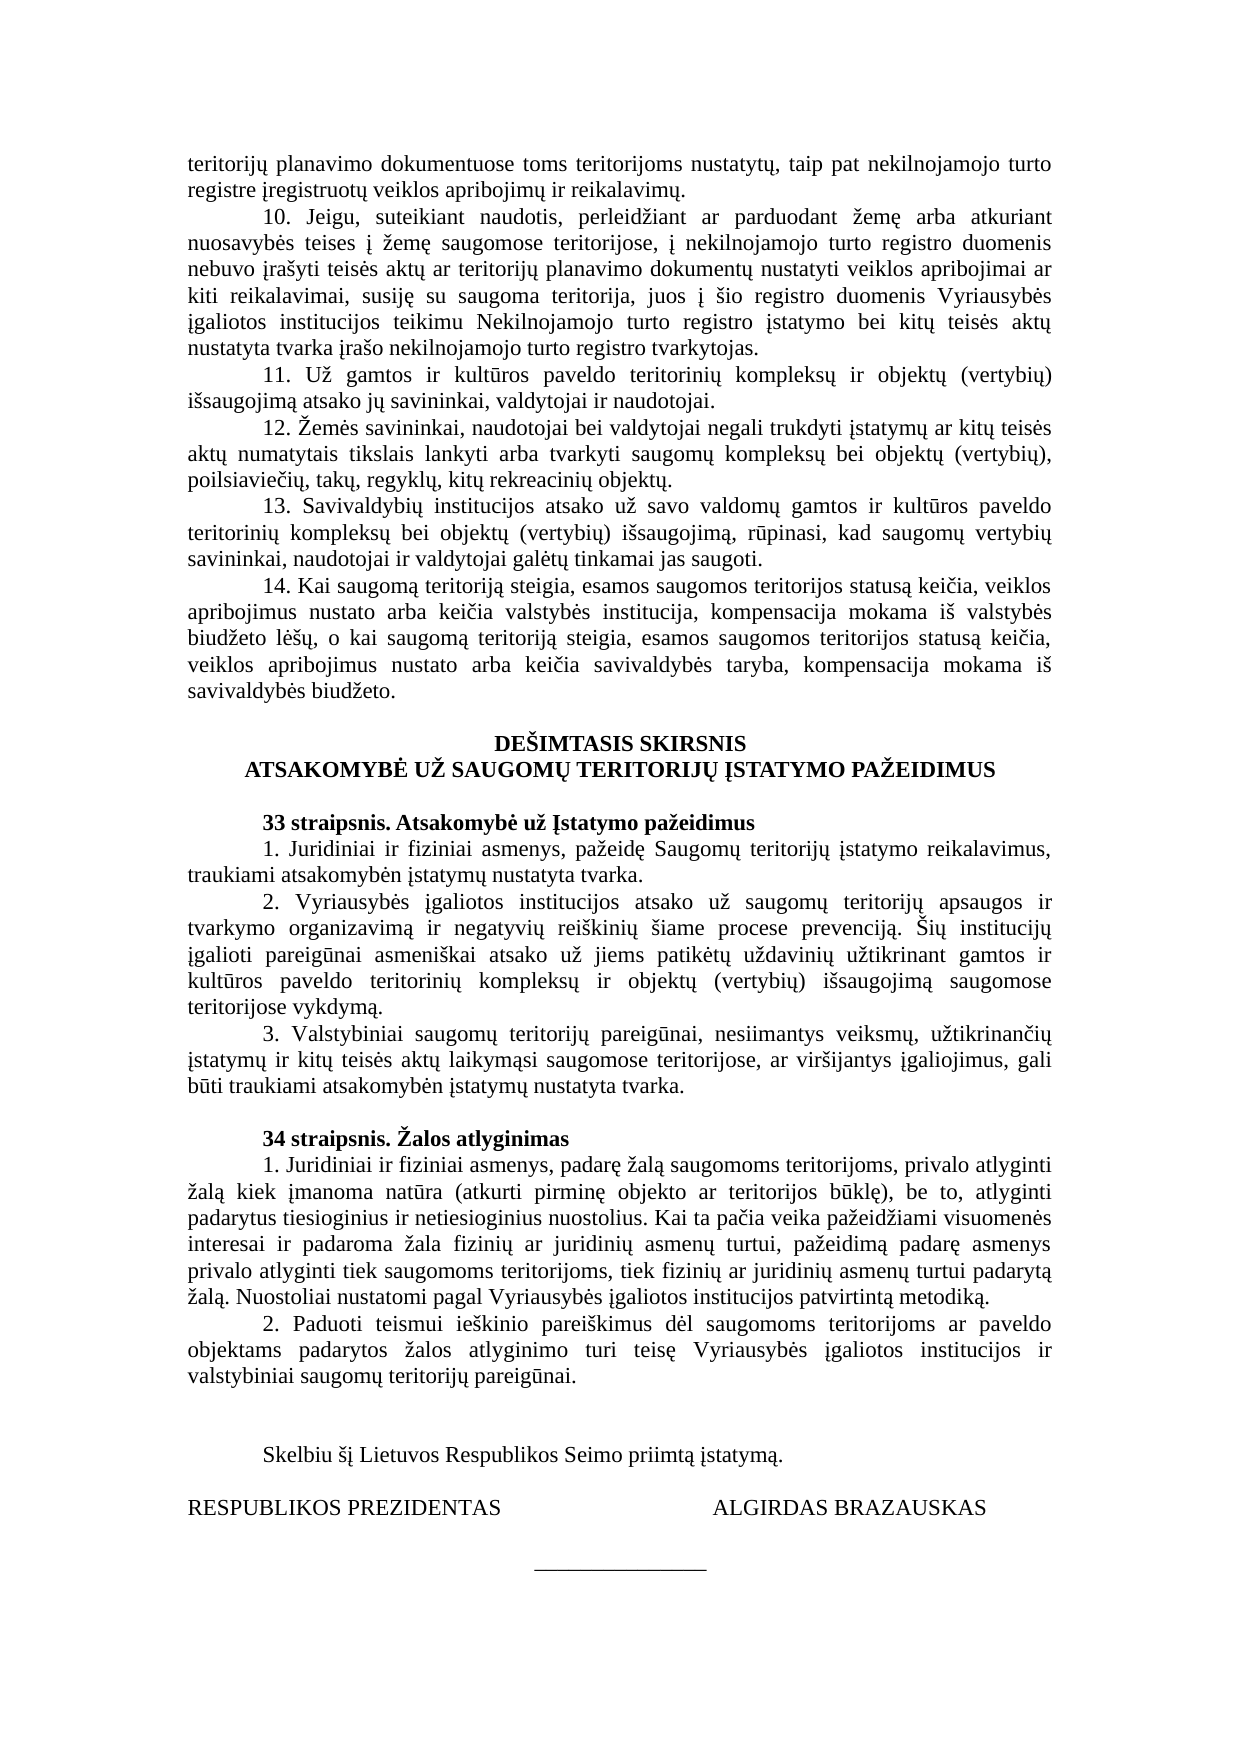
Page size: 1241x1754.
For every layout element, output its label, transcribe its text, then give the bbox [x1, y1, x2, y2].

subtitle ATSAKOMYBĖ UŽ SAUGOMŲ TERITORIJŲ ĮSTATYMO PAŽEIDIMUS [187, 756, 1053, 782]
text 1. Juridiniai ir fiziniai asmenys, pažeidę Saugomų teritorijų įstatymo reikalavimus, traukiami atsakomybėn įstatymų nustatyta tvarka. [187, 835, 1053, 888]
text Skelbiu šį Lietuvos Respublikos Seimo priimtą įstatymą. [187, 1441, 1053, 1468]
text teritorijų planavimo dokumentuose toms teritorijoms nustatytų, taip pat nekilnojamojo turto registre įregistruotų veiklos apribojimų ir reikalavimų. [187, 150, 1053, 203]
subtitle 33 straipsnis. Atsakomybė už Įstatymo pažeidimus [187, 809, 1053, 835]
text 14. Kai saugomą teritoriją steigia, esamos saugomos teritorijos statusą keičia, veiklos apribojimus nustato arba keičia valstybės institucija, kompensacija mokama iš valstybės biudžeto lėšų, o kai saugomą teritoriją steigia, esamos saugomos teritorijos statusą keičia, veiklos apribojimus nustato arba keičia savivaldybės taryba, kompensacija mokama iš savivaldybės biudžeto. [187, 572, 1053, 703]
text RESPUBLIKOS PREZIDENTAS ALGIRDAS BRAZAUSKAS [187, 1494, 1053, 1520]
text 2. Vyriausybės įgaliotos institucijos atsako už saugomų teritorijų apsaugos ir tvarkymo organizavimą ir negatyvių reiškinių šiame procese prevenciją. Šių institucijų įgalioti pareigūnai asmeniškai atsako už jiems patikėtų uždavinių užtikrinant gamtos ir kultūros paveldo teritorinių kompleksų ir objektų (vertybių) išsaugojimą saugomose teritorijose vykdymą. [187, 888, 1053, 1020]
text 10. Jeigu, suteikiant naudotis, perleidžiant ar parduodant žemę arba atkuriant nuosavybės teises į žemę saugomose teritorijose, į nekilnojamojo turto registro duomenis nebuvo įrašyti teisės aktų ar teritorijų planavimo dokumentų nustatyti veiklos apribojimai ar kiti reikalavimai, susiję su saugoma teritorija, juos į šio registro duomenis Vyriausybės įgaliotos institucijos teikimu Nekilnojamojo turto registro įstatymo bei kitų teisės aktų nustatyta tvarka įrašo nekilnojamojo turto registro tvarkytojas. [187, 203, 1053, 361]
text 3. Valstybiniai saugomų teritorijų pareigūnai, nesiimantys veiksmų, užtikrinančių įstatymų ir kitų teisės aktų laikymąsi saugomose teritorijose, ar viršijantys įgaliojimus, gali būti traukiami atsakomybėn įstatymų nustatyta tvarka. [187, 1020, 1053, 1099]
text 11. Už gamtos ir kultūros paveldo teritorinių kompleksų ir objektų (vertybių) išsaugojimą atsako jų savininkai, valdytojai ir naudotojai. [187, 361, 1053, 413]
subtitle dešimtasis SKIRSNIS [187, 730, 1053, 756]
text 2. Paduoti teismui ieškinio pareiškimus dėl saugomoms teritorijoms ar paveldo objektams padarytos žalos atlyginimo turi teisę Vyriausybės įgaliotos institucijos ir valstybiniai saugomų teritorijų pareigūnai. [187, 1309, 1053, 1389]
text _______________ [187, 1547, 1053, 1573]
subtitle 34 straipsnis. Žalos atlyginimas [187, 1125, 1053, 1151]
text 13. Savivaldybių institucijos atsako už savo valdomų gamtos ir kultūros paveldo teritorinių kompleksų bei objektų (vertybių) išsaugojimą, rūpinasi, kad saugomų vertybių savininkai, naudotojai ir valdytojai galėtų tinkamai jas saugoti. [187, 493, 1053, 572]
text 1. Juridiniai ir fiziniai asmenys, padarę žalą saugomoms teritorijoms, privalo atlyginti žalą kiek įmanoma natūra (atkurti pirminę objekto ar teritorijos būklę), be to, atlyginti padarytus tiesioginius ir netiesioginius nuostolius. Kai ta pačia veika pažeidžiami visuomenės interesai ir padaroma žala fizinių ar juridinių asmenų turtui, pažeidimą padarę asmenys privalo atlyginti tiek saugomoms teritorijoms, tiek fizinių ar juridinių asmenų turtui padarytą žalą. Nuostoliai nustatomi pagal Vyriausybės įgaliotos institucijos patvirtintą metodiką. [187, 1151, 1053, 1309]
text 12. Žemės savininkai, naudotojai bei valdytojai negali trukdyti įstatymų ar kitų teisės aktų numatytais tikslais lankyti arba tvarkyti saugomų kompleksų bei objektų (vertybių), poilsiaviečių, takų, regyklų, kitų rekreacinių objektų. [187, 413, 1053, 493]
